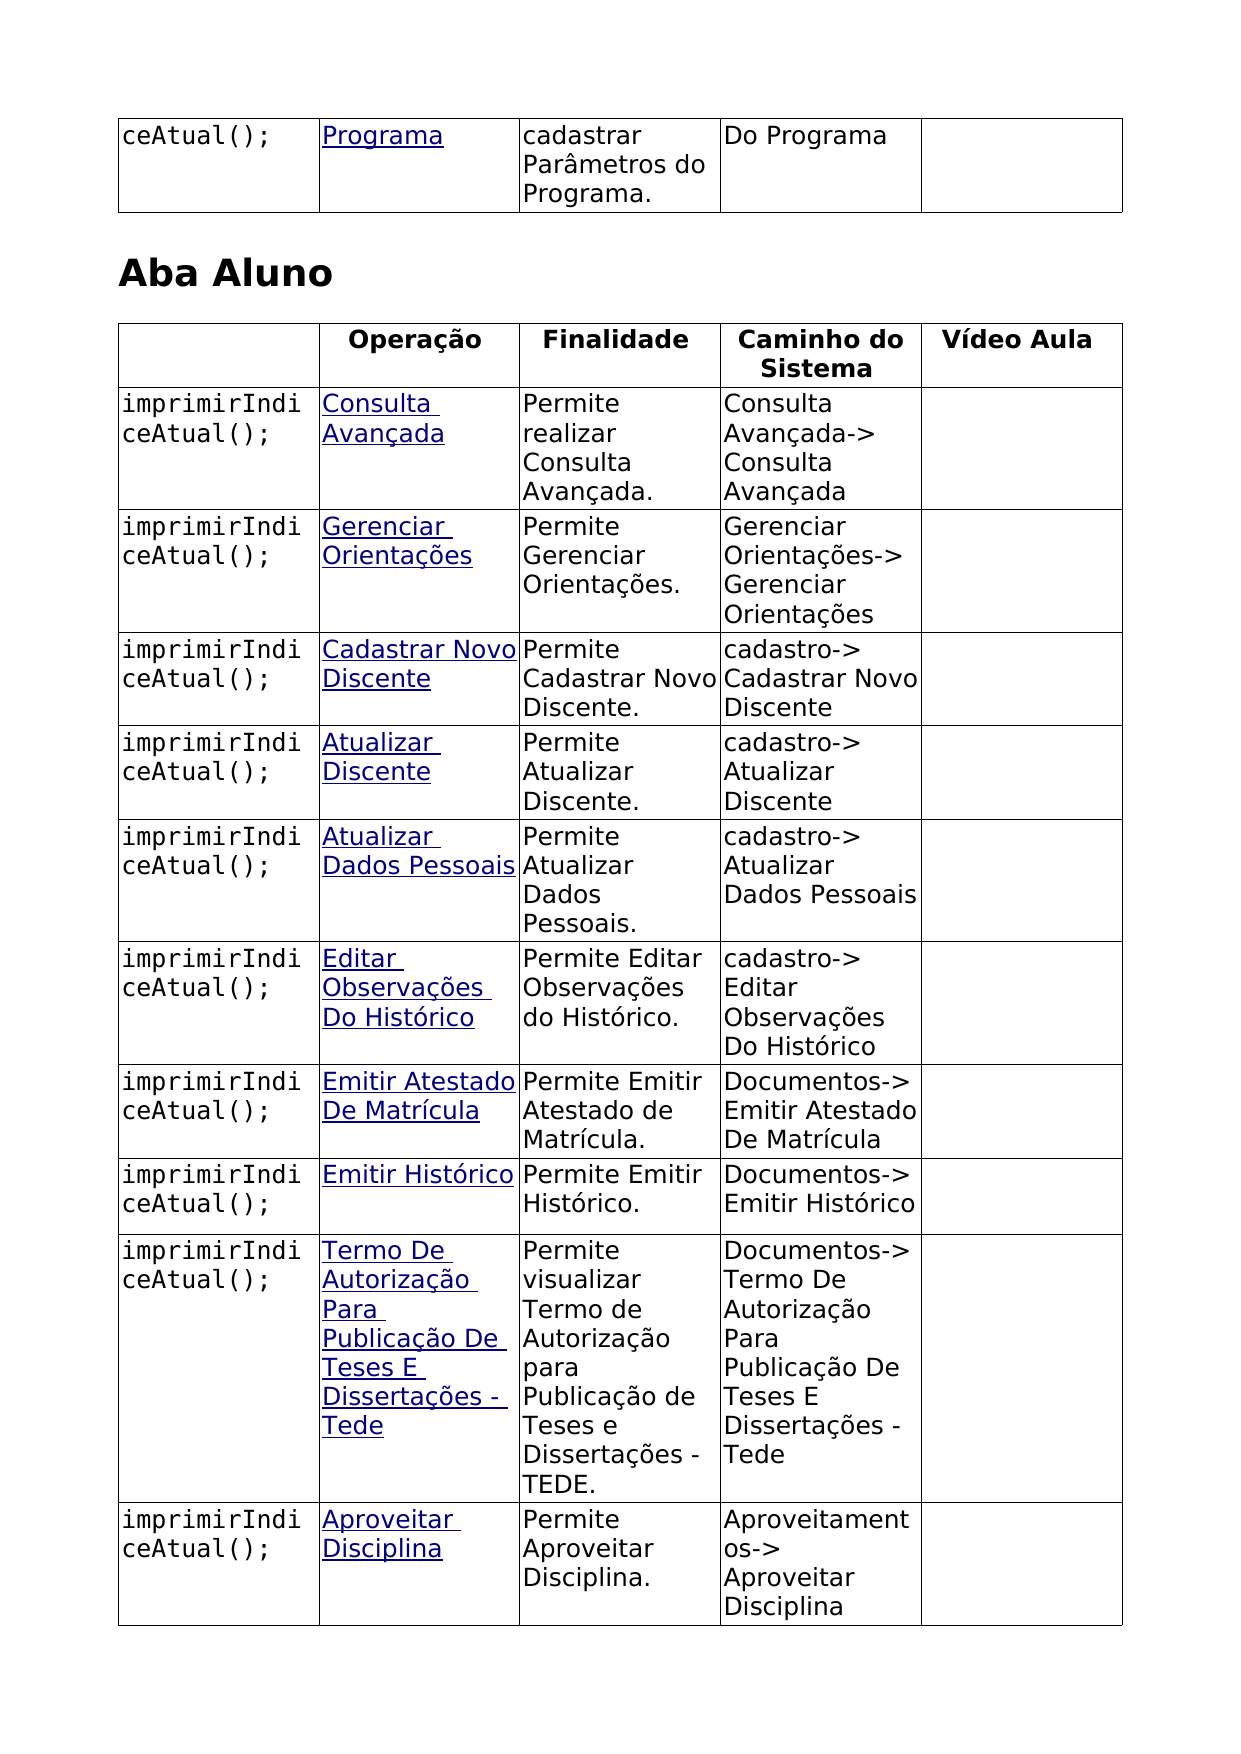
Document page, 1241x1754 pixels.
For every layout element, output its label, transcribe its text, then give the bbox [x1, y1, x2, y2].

table_cell imprimirIndiceAtual(); [119, 726, 319, 819]
table_cell Editar Observações Do Histórico [320, 942, 519, 1064]
table_cell [922, 1159, 1122, 1233]
table_cell cadastro-> Cadastrar Novo Discente [721, 633, 921, 725]
table_cell Emitir Atestado De Matrícula [320, 1065, 519, 1157]
table_cell [922, 820, 1122, 941]
table_cell [922, 942, 1122, 1064]
table_header Finalidade [520, 324, 720, 387]
table_cell Gerenciar Orientações [320, 510, 519, 632]
table_cell imprimirIndiceAtual(); [119, 633, 319, 725]
table_header [119, 324, 319, 387]
table_cell imprimirIndiceAtual(); [119, 388, 319, 509]
table_header Operação [320, 324, 519, 387]
table_cell Emitir Histórico [320, 1159, 519, 1233]
table_cell Atualizar Dados Pessoais [320, 820, 519, 941]
table_cell Termo De Autorização Para Publicação De Teses E Dissertações - Tede [320, 1235, 519, 1502]
table_cell Permite Emitir Atestado de Matrícula. [520, 1065, 720, 1157]
table_cell Documentos-> Termo De Autorização Para Publicação De Teses E Dissertações - Tede [721, 1235, 921, 1502]
table_cell imprimirIndiceAtual(); [119, 1235, 319, 1502]
table_cell cadastrar Parâmetros do Programa. [520, 119, 720, 212]
table_cell ceAtual(); [119, 119, 319, 212]
table_cell Cadastrar Novo Discente [320, 633, 519, 725]
table_cell Permite Aproveitar Disciplina. [520, 1503, 720, 1624]
table_cell Permite realizar Consulta Avançada. [520, 388, 720, 509]
table_cell Aproveitar Disciplina [320, 1503, 519, 1624]
table_cell Permite Atualizar Dados Pessoais. [520, 820, 720, 941]
table_cell Permite Atualizar Discente. [520, 726, 720, 819]
table_cell Permite Emitir Histórico. [520, 1159, 720, 1233]
table_cell [922, 388, 1122, 509]
table_cell cadastro-> Atualizar Discente [721, 726, 921, 819]
table_cell imprimirIndiceAtual(); [119, 1065, 319, 1157]
table_cell imprimirIndiceAtual(); [119, 510, 319, 632]
table_cell Permite Cadastrar Novo Discente. [520, 633, 720, 725]
table_cell Programa [320, 119, 519, 212]
table_cell Documentos-> Emitir Atestado De Matrícula [721, 1065, 921, 1157]
table_cell [922, 1065, 1122, 1157]
table_cell Permite visualizar Termo de Autorização para Publicação de Teses e Dissertações - TEDE. [520, 1235, 720, 1502]
table_cell imprimirIndiceAtual(); [119, 942, 319, 1064]
table_cell [922, 119, 1122, 212]
table_cell Aproveitamentos-> Aproveitar Disciplina [721, 1503, 921, 1624]
table_cell [922, 1235, 1122, 1502]
table_cell Consulta Avançada [320, 388, 519, 509]
table_cell imprimirIndiceAtual(); [119, 820, 319, 941]
table_header Vídeo Aula [922, 324, 1122, 387]
table_cell imprimirIndiceAtual(); [119, 1503, 319, 1624]
table_cell [922, 726, 1122, 819]
table_cell cadastro-> Atualizar Dados Pessoais [721, 820, 921, 941]
table_cell Documentos-> Emitir Histórico [721, 1159, 921, 1233]
table_header Caminho do Sistema [721, 324, 921, 387]
table_cell Consulta Avançada-> Consulta Avançada [721, 388, 921, 509]
table_cell cadastro-> Editar Observações Do Histórico [721, 942, 921, 1064]
table_cell [922, 510, 1122, 632]
table_cell Gerenciar Orientações-> Gerenciar Orientações [721, 510, 921, 632]
table_cell [922, 633, 1122, 725]
table_cell Do Programa [721, 119, 921, 212]
table_cell Atualizar Discente [320, 726, 519, 819]
table_cell Permite Gerenciar Orientações. [520, 510, 720, 632]
table_cell [922, 1503, 1122, 1624]
table_cell imprimirIndiceAtual(); [119, 1159, 319, 1233]
subtitle Aba Aluno [118, 251, 1122, 295]
table_cell Permite Editar Observações do Histórico. [520, 942, 720, 1064]
